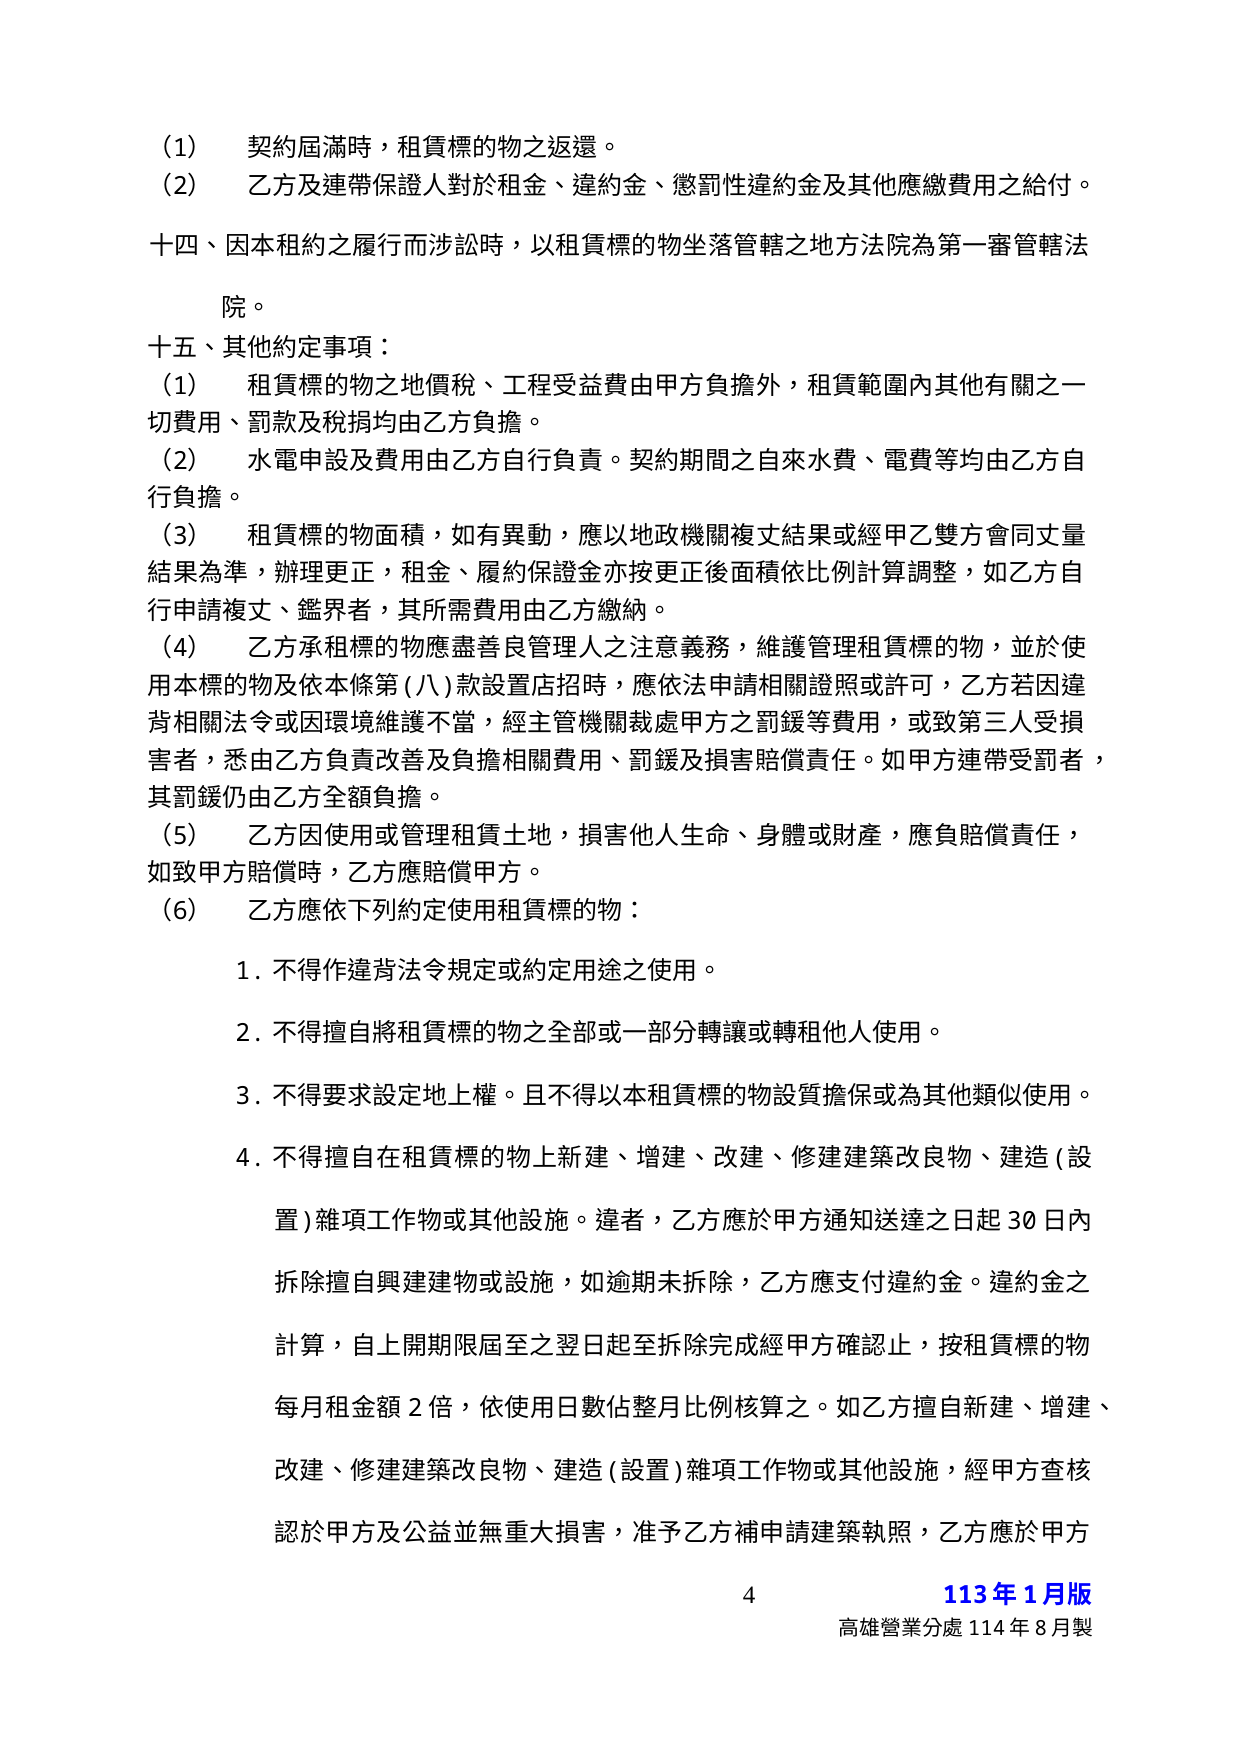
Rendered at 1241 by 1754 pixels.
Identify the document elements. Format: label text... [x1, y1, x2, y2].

list 水電申設及費用由乙方自行負責。契約期間之自來水費、電費等均由乙方自行負擔。 [148, 439, 1087, 514]
list 不得要求設定地上權。且不得以本租賃標的物設質擔保或為其他類似使用。 [235, 1052, 1092, 1114]
list 租賃標的物面積，如有異動，應以地政機關複丈結果或經甲乙雙方會同丈量結果為準，辦理更正，租金、履約保證金亦按更正後面積依比例計算調整，如乙方自行申請複丈、鑑界者，其所需費用由乙方繳納。 [148, 514, 1087, 627]
list 租賃標的物之地價稅、工程受益費由甲方負擔外，租賃範圍內其他有關之一切費用、罰款及稅捐均由乙方負擔。 [148, 364, 1087, 439]
list 不得作違背法令規定或約定用途之使用。 [235, 927, 1092, 989]
list 不得擅自將租賃標的物之全部或一部分轉讓或轉租他人使用。 [235, 989, 1092, 1052]
list 不得擅自在租賃標的物上新建、增建、改建、修建建築改良物、建造(設置)雜項工作物或其他設施。違者，乙方應於甲方通知送達之日起30日內拆除擅自興建建物或設施，如逾期未拆除，乙方應支付違約金。違約金之計算，自上開期限屆至之翌日起至拆除完成經甲方確認止，按租賃標的物每月租金額2倍，依使用日數佔整月比例核算之。如乙方擅自新建、增建、改建、修建建築改良物、建造(設置)雜項工作物或其他設施，經甲方查核認於甲方及公益並無重大損害，准予乙方補申請建築執照，乙方應於甲方通知送達之日起30日內依本條第九款規定辦理申請建築執照事宜，如因可歸責乙方事由，以致主管機關未核發建築執照，乙方應於甲方通知送達之日起30日內拆除擅自興建建物或設施，回復原約定用途使用。以上如乙方未配合者，甲方得終止租約。租賃土地上地上物如屬違章建築，乙方不得因取得土地承租權而對抗政府之取締。 [235, 1114, 1092, 1552]
text 十四、因本租約之履行而涉訟時，以租賃標的物坐落管轄之地方法院為第一審管轄法院。 [149, 202, 1092, 327]
list 乙方應依下列約定使用租賃標的物： [148, 889, 1087, 927]
list 契約屆滿時，租賃標的物之返還。 [148, 127, 1087, 164]
list 乙方及連帶保證人對於租金、違約金、懲罰性違約金及其他應繳費用之給付。 [148, 164, 1087, 202]
list 乙方承租標的物應盡善良管理人之注意義務，維護管理租賃標的物，並於使用本標的物及依本條第(八)款設置店招時，應依法申請相關證照或許可，乙方若因違背相關法令或因環境維護不當，經主管機關裁處甲方之罰鍰等費用，或致第三人受損害者，悉由乙方負責改善及負擔相關費用、罰鍰及損害賠償責任。如甲方連帶受罰者，其罰鍰仍由乙方全額負擔。 [148, 627, 1087, 814]
text 十五、其他約定事項： [148, 327, 1092, 364]
list 乙方因使用或管理租賃土地，損害他人生命、身體或財產，應負賠償責任，如致甲方賠償時，乙方應賠償甲方。 [148, 814, 1087, 889]
